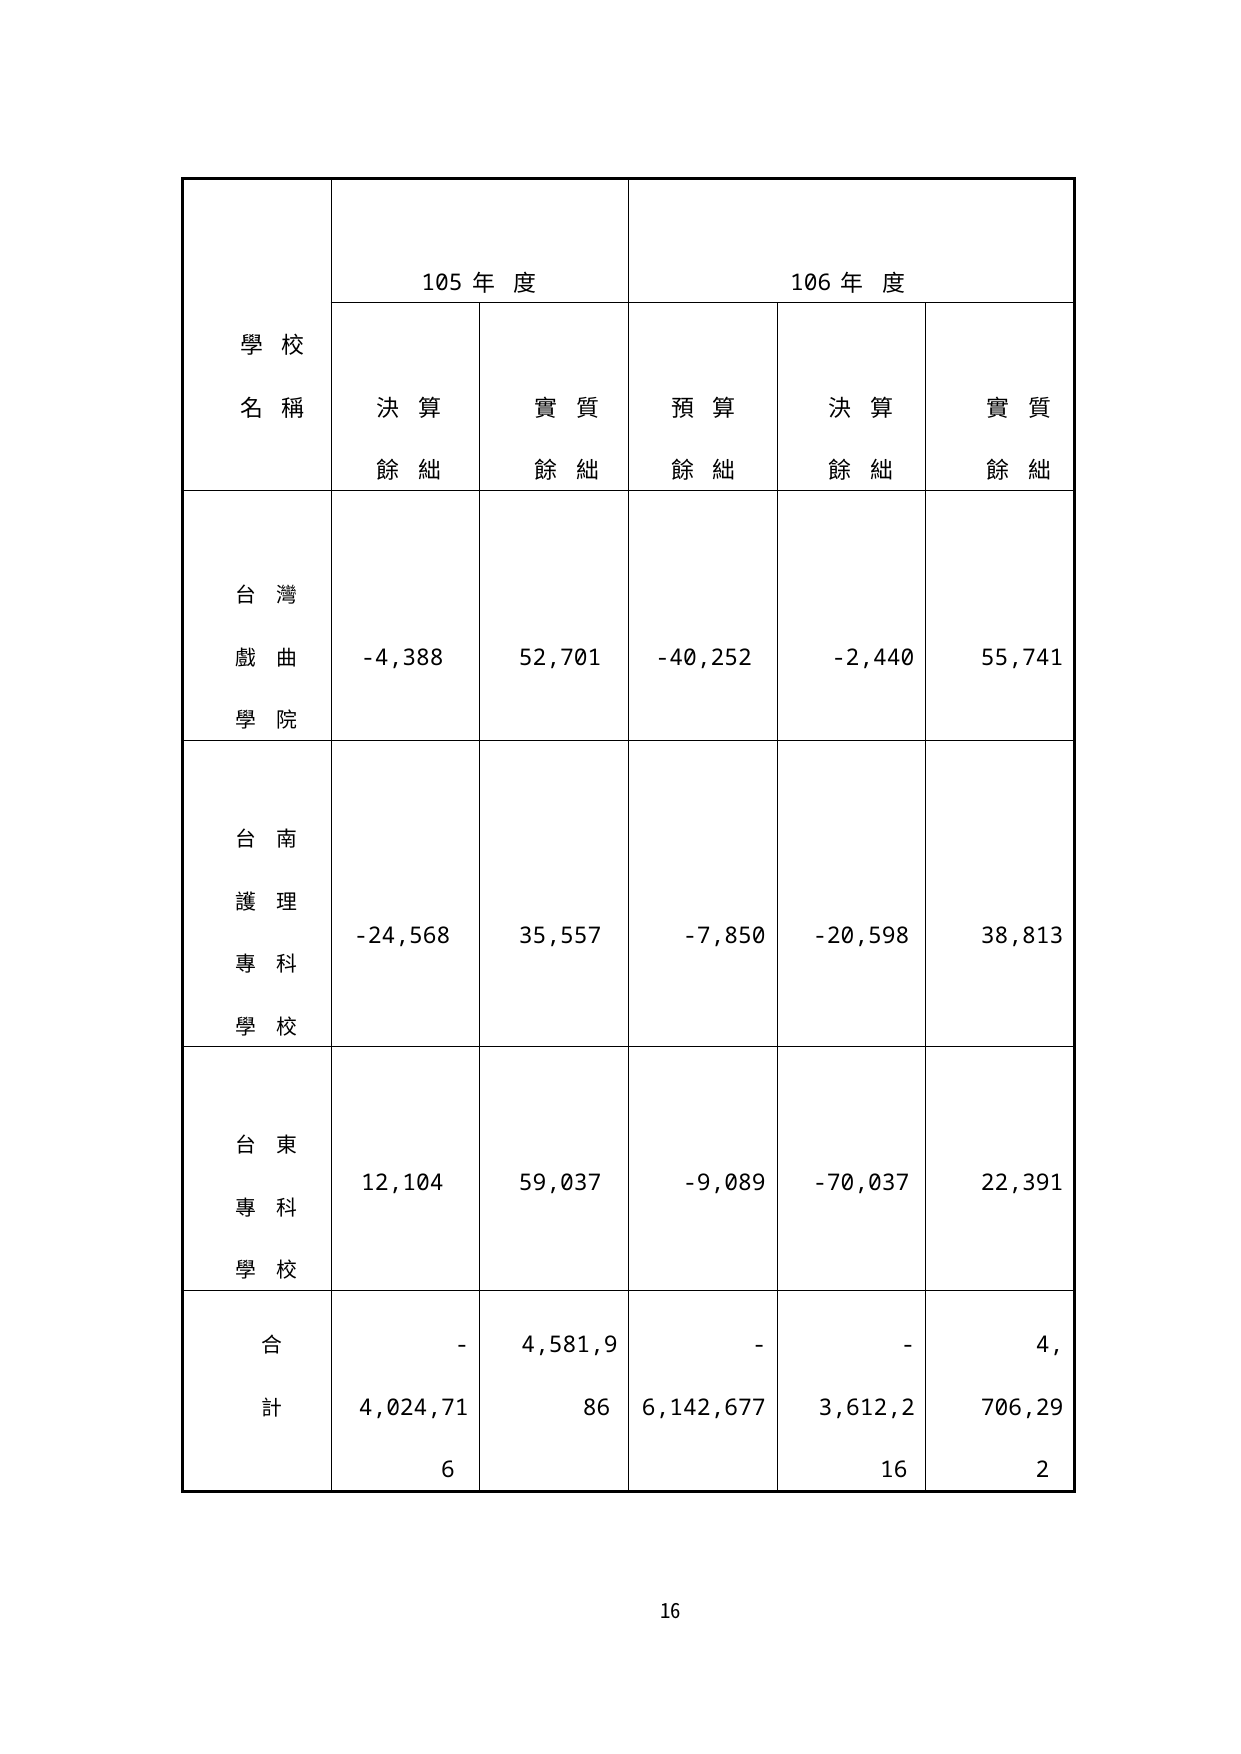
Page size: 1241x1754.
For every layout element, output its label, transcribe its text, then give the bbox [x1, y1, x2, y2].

table_cell -2,440 [778, 491, 925, 740]
table_cell -3,612,216 [778, 1291, 925, 1490]
table_header 106年度 [629, 180, 1073, 302]
table_cell 台東專科學校 [184, 1047, 331, 1290]
table_cell -70,037 [778, 1047, 925, 1290]
table_cell -4,388 [332, 491, 479, 740]
table_cell 12,104 [332, 1047, 479, 1290]
table_cell -20,598 [778, 741, 925, 1046]
table_cell 決算餘絀 [332, 303, 479, 490]
table_header 學校名稱 [184, 180, 331, 490]
table_cell -6,142,677 [629, 1291, 777, 1490]
table_header 105年度 [332, 180, 628, 302]
table_cell -4,024,716 [332, 1291, 479, 1490]
table_cell 實質餘絀 [926, 303, 1073, 490]
table_cell 38,813 [926, 741, 1073, 1046]
table_cell 台南護理專科學校 [184, 741, 331, 1046]
table_cell 4, 706,292 [926, 1291, 1073, 1490]
table_cell 實質餘絀 [480, 303, 628, 490]
table_cell 預算餘絀 [629, 303, 777, 490]
table_cell 合 計 [184, 1291, 331, 1490]
table_cell -7,850 [629, 741, 777, 1046]
table_cell 35,557 [480, 741, 628, 1046]
table_cell 台灣戲曲學院 [184, 491, 331, 740]
table_cell -9,089 [629, 1047, 777, 1290]
table_cell 22,391 [926, 1047, 1073, 1290]
table_cell -40,252 [629, 491, 777, 740]
table_cell -24,568 [332, 741, 479, 1046]
table_cell 55,741 [926, 491, 1073, 740]
table_cell 決算餘絀 [778, 303, 925, 490]
table_cell 52,701 [480, 491, 628, 740]
table_cell 59,037 [480, 1047, 628, 1290]
table_cell 4,581,986 [480, 1291, 628, 1490]
